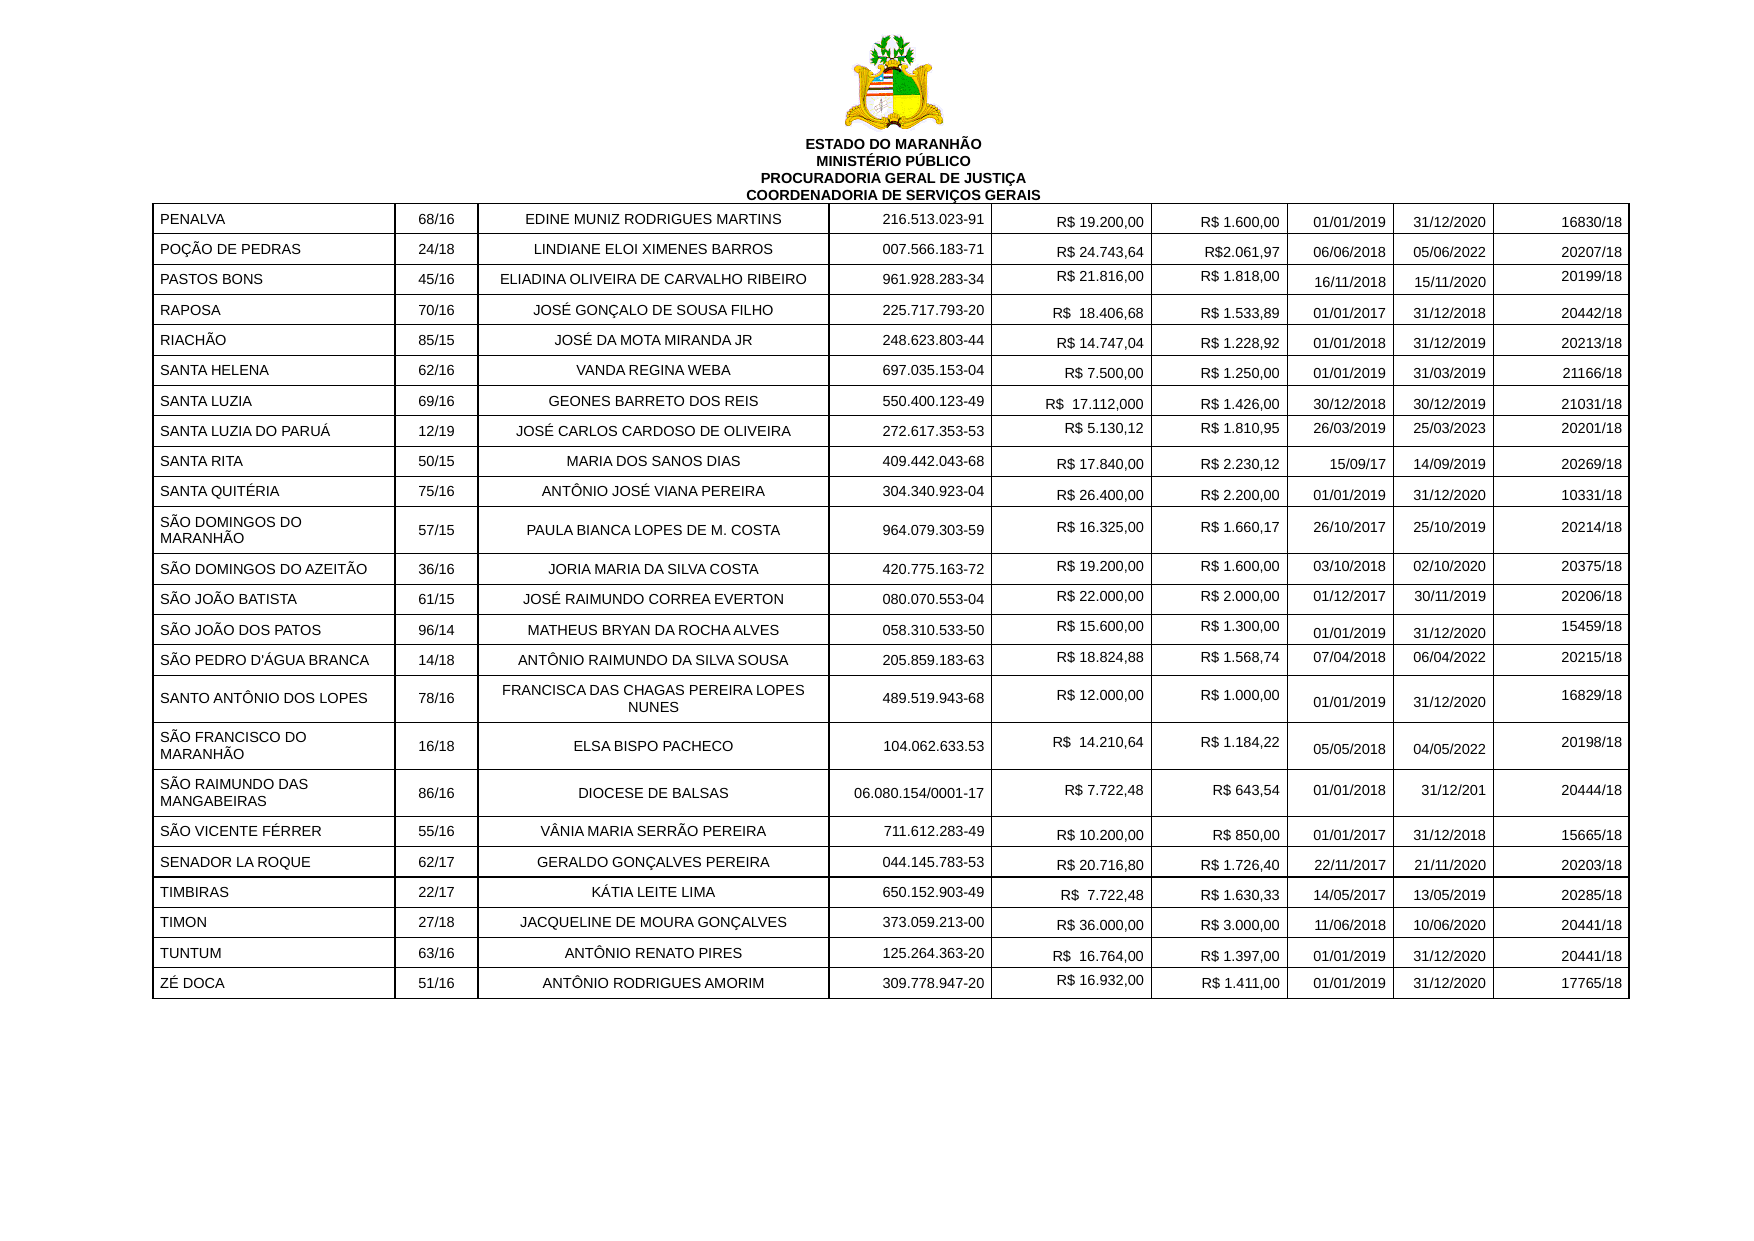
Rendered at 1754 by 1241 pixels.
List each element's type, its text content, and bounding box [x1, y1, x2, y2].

table_cell R$ 16.325,00 [992, 507, 1151, 553]
table_cell SÃO PEDRO D'ÁGUA BRANCA [154, 645, 394, 674]
table_cell 25/03/2023 [1394, 416, 1493, 446]
table_cell 711.612.283-49 [830, 817, 991, 846]
table_cell 31/03/2019 [1394, 356, 1493, 385]
table_cell 68/16 [396, 204, 477, 233]
table_cell 225.717.793-20 [830, 295, 991, 324]
table_cell DIOCESE DE BALSAS [479, 770, 828, 816]
table_cell 07/04/2018 [1288, 645, 1393, 674]
table_cell R$ 1.250,00 [1152, 356, 1287, 385]
table_cell 044.145.783-53 [830, 847, 991, 876]
table_cell 62/17 [396, 847, 477, 876]
table_cell R$ 1.818,00 [1152, 265, 1287, 294]
table_cell 20269/18 [1494, 447, 1628, 476]
table_cell R$ 1.726,40 [1152, 847, 1287, 876]
table_cell 420.775.163-72 [830, 554, 991, 583]
table_cell 85/15 [396, 325, 477, 354]
table_cell 01/01/2017 [1288, 817, 1393, 846]
table_cell ANTÔNIO RODRIGUES AMORIM [479, 968, 828, 998]
table_cell R$ 850,00 [1152, 817, 1287, 846]
table_cell 20441/18 [1494, 938, 1628, 967]
table_cell 62/16 [396, 356, 477, 385]
table_cell 961.928.283-34 [830, 265, 991, 294]
table_cell 20213/18 [1494, 325, 1628, 354]
table_cell 31/12/201 [1394, 770, 1493, 816]
table_cell 309.778.947-20 [830, 968, 991, 998]
table_cell 20207/18 [1494, 234, 1628, 264]
table_cell R$ 1.411,00 [1152, 968, 1287, 998]
table_cell 20442/18 [1494, 295, 1628, 324]
table_cell ZÉ DOCA [154, 968, 394, 998]
table_cell 45/16 [396, 265, 477, 294]
table_cell SANTA LUZIA [154, 386, 394, 415]
table_cell 11/06/2018 [1288, 908, 1393, 937]
table_cell 75/16 [396, 477, 477, 506]
table_cell SENADOR LA ROQUE [154, 847, 394, 876]
table_cell 26/10/2017 [1288, 507, 1393, 553]
table_cell 01/01/2019 [1288, 968, 1393, 998]
table_cell 27/18 [396, 908, 477, 937]
table_cell 01/01/2018 [1288, 325, 1393, 354]
table_cell 22/11/2017 [1288, 847, 1393, 876]
table_cell 15459/18 [1494, 615, 1628, 644]
table_cell 69/16 [396, 386, 477, 415]
table_cell 50/15 [396, 447, 477, 476]
table_cell SANTA RITA [154, 447, 394, 476]
table_cell JORIA MARIA DA SILVA COSTA [479, 554, 828, 583]
table_cell 373.059.213-00 [830, 908, 991, 937]
table_cell 20203/18 [1494, 847, 1628, 876]
table_cell 650.152.903-49 [830, 878, 991, 907]
table_cell 57/15 [396, 507, 477, 553]
table_cell 03/10/2018 [1288, 554, 1393, 583]
table_cell 20444/18 [1494, 770, 1628, 816]
table_cell 06/06/2018 [1288, 234, 1393, 264]
table_cell R$ 19.200,00 [992, 554, 1151, 583]
table_cell 36/16 [396, 554, 477, 583]
table_cell 04/05/2022 [1394, 723, 1493, 769]
table_cell R$ 15.600,00 [992, 615, 1151, 644]
table_cell 63/16 [396, 938, 477, 967]
table_cell 31/12/2020 [1394, 204, 1493, 233]
table_cell R$ 2.200,00 [1152, 477, 1287, 506]
table_cell SANTO ANTÔNIO DOS LOPES [154, 676, 394, 722]
table_cell 304.340.923-04 [830, 477, 991, 506]
table_cell 216.513.023-91 [830, 204, 991, 233]
table_cell R$ 1.533,89 [1152, 295, 1287, 324]
table_cell 080.070.553-04 [830, 585, 991, 614]
table_cell 10/06/2020 [1394, 908, 1493, 937]
table_cell MATHEUS BRYAN DA ROCHA ALVES [479, 615, 828, 644]
table_cell SANTA LUZIA DO PARUÁ [154, 416, 394, 446]
table_cell 12/19 [396, 416, 477, 446]
table_cell VÂNIA MARIA SERRÃO PEREIRA [479, 817, 828, 846]
table_cell 409.442.043-68 [830, 447, 991, 476]
table_cell 16/11/2018 [1288, 265, 1393, 294]
table_cell GERALDO GONÇALVES PEREIRA [479, 847, 828, 876]
table_cell JOSÉ RAIMUNDO CORREA EVERTON [479, 585, 828, 614]
table_cell 15665/18 [1494, 817, 1628, 846]
table_cell R$ 26.400,00 [992, 477, 1151, 506]
table_cell R$ 1.810,95 [1152, 416, 1287, 446]
table_cell 21/11/2020 [1394, 847, 1493, 876]
table_cell POÇÃO DE PEDRAS [154, 234, 394, 264]
table_cell R$ 1.426,00 [1152, 386, 1287, 415]
table_cell MARIA DOS SANOS DIAS [479, 447, 828, 476]
table_cell SANTA HELENA [154, 356, 394, 385]
table_cell 058.310.533-50 [830, 615, 991, 644]
table_cell 22/17 [396, 878, 477, 907]
table_cell 104.062.633.53 [830, 723, 991, 769]
table_cell TIMON [154, 908, 394, 937]
table_cell 20215/18 [1494, 645, 1628, 674]
table_cell 14/18 [396, 645, 477, 674]
table_cell R$ 1.000,00 [1152, 676, 1287, 722]
table_cell 16829/18 [1494, 676, 1628, 722]
table_cell R$ 1.184,22 [1152, 723, 1287, 769]
table_cell SANTA QUITÉRIA [154, 477, 394, 506]
table_cell SÃO FRANCISCO DO MARANHÃO [154, 723, 394, 769]
table_cell 01/01/2019 [1288, 477, 1393, 506]
table_cell 01/12/2017 [1288, 585, 1393, 614]
table_cell SÃO JOÃO DOS PATOS [154, 615, 394, 644]
table_cell R$ 17.840,00 [992, 447, 1151, 476]
table_cell 01/01/2019 [1288, 615, 1393, 644]
table_cell 06/04/2022 [1394, 645, 1493, 674]
table_cell SÃO VICENTE FÉRRER [154, 817, 394, 846]
table_cell 489.519.943-68 [830, 676, 991, 722]
table_cell GEONES BARRETO DOS REIS [479, 386, 828, 415]
table_cell TIMBIRAS [154, 878, 394, 907]
table_cell JOSÉ CARLOS CARDOSO DE OLIVEIRA [479, 416, 828, 446]
table_cell SÃO DOMINGOS DO MARANHÃO [154, 507, 394, 553]
table_cell 697.035.153-04 [830, 356, 991, 385]
table_cell 31/12/2020 [1394, 938, 1493, 967]
table_cell R$ 1.660,17 [1152, 507, 1287, 553]
table_cell KÁTIA LEITE LIMA [479, 878, 828, 907]
table_cell ANTÔNIO RENATO PIRES [479, 938, 828, 967]
table_cell RIACHÃO [154, 325, 394, 354]
table_cell 31/12/2020 [1394, 676, 1493, 722]
table_cell PENALVA [154, 204, 394, 233]
table_cell 31/12/2018 [1394, 817, 1493, 846]
table_cell R$ 1.630,33 [1152, 878, 1287, 907]
table_cell 30/12/2018 [1288, 386, 1393, 415]
table_cell FRANCISCA DAS CHAGAS PEREIRA LOPES NUNES [479, 676, 828, 722]
table_cell 26/03/2019 [1288, 416, 1393, 446]
table_cell ANTÔNIO JOSÉ VIANA PEREIRA [479, 477, 828, 506]
table_cell 20206/18 [1494, 585, 1628, 614]
table_cell 15/11/2020 [1394, 265, 1493, 294]
table_cell 248.623.803-44 [830, 325, 991, 354]
table_cell 17765/18 [1494, 968, 1628, 998]
picture [839, 29, 948, 136]
table_cell R$ 16.932,00 [992, 968, 1151, 998]
table_cell SÃO RAIMUNDO DAS MANGABEIRAS [154, 770, 394, 816]
table_cell 14/09/2019 [1394, 447, 1493, 476]
table_cell 01/01/2018 [1288, 770, 1393, 816]
table_cell 15/09/17 [1288, 447, 1393, 476]
table_cell 16/18 [396, 723, 477, 769]
table_cell 78/16 [396, 676, 477, 722]
table_cell ANTÔNIO RAIMUNDO DA SILVA SOUSA [479, 645, 828, 674]
table_cell R$ 1.568,74 [1152, 645, 1287, 674]
table_cell R$ 16.764,00 [992, 938, 1151, 967]
table_cell 05/05/2018 [1288, 723, 1393, 769]
table_cell 10331/18 [1494, 477, 1628, 506]
table_cell R$ 2.230,12 [1152, 447, 1287, 476]
table_cell 964.079.303-59 [830, 507, 991, 553]
table_cell 55/16 [396, 817, 477, 846]
table_cell 51/16 [396, 968, 477, 998]
table_cell R$ 14.747,04 [992, 325, 1151, 354]
table_cell SÃO JOÃO BATISTA [154, 585, 394, 614]
table_cell 125.264.363-20 [830, 938, 991, 967]
table_cell R$ 2.000,00 [1152, 585, 1287, 614]
table_cell PASTOS BONS [154, 265, 394, 294]
table_cell R$ 10.200,00 [992, 817, 1151, 846]
table_cell 20201/18 [1494, 416, 1628, 446]
table_cell JOSÉ GONÇALO DE SOUSA FILHO [479, 295, 828, 324]
table_cell 30/12/2019 [1394, 386, 1493, 415]
table_cell 31/12/2020 [1394, 968, 1493, 998]
table_cell TUNTUM [154, 938, 394, 967]
table_cell ELIADINA OLIVEIRA DE CARVALHO RIBEIRO [479, 265, 828, 294]
table_cell R$ 18.406,68 [992, 295, 1151, 324]
table_cell R$ 7.500,00 [992, 356, 1151, 385]
table_cell 02/10/2020 [1394, 554, 1493, 583]
table_cell R$ 7.722,48 [992, 878, 1151, 907]
table_cell 31/12/2020 [1394, 477, 1493, 506]
table_cell 007.566.183-71 [830, 234, 991, 264]
table_cell 13/05/2019 [1394, 878, 1493, 907]
table_cell R$ 5.130,12 [992, 416, 1151, 446]
table_cell 05/06/2022 [1394, 234, 1493, 264]
table_cell ELSA BISPO PACHECO [479, 723, 828, 769]
table_cell R$ 1.600,00 [1152, 204, 1287, 233]
table_cell RAPOSA [154, 295, 394, 324]
table_cell 31/12/2019 [1394, 325, 1493, 354]
table_cell 20198/18 [1494, 723, 1628, 769]
table_cell R$ 21.816,00 [992, 265, 1151, 294]
table_cell 272.617.353-53 [830, 416, 991, 446]
table_cell 14/05/2017 [1288, 878, 1393, 907]
table_cell 01/01/2019 [1288, 356, 1393, 385]
table_cell 25/10/2019 [1394, 507, 1493, 553]
table_cell 20441/18 [1494, 908, 1628, 937]
table_cell 01/01/2019 [1288, 938, 1393, 967]
table_cell 30/11/2019 [1394, 585, 1493, 614]
table_cell R$ 14.210,64 [992, 723, 1151, 769]
table_cell 550.400.123-49 [830, 386, 991, 415]
table_cell R$ 1.397,00 [1152, 938, 1287, 967]
table_cell PAULA BIANCA LOPES DE M. COSTA [479, 507, 828, 553]
table_cell R$ 17.112,000 [992, 386, 1151, 415]
table_cell R$ 18.824,88 [992, 645, 1151, 674]
table_cell 01/01/2019 [1288, 676, 1393, 722]
table_cell 01/01/2019 [1288, 204, 1393, 233]
table_cell SÃO DOMINGOS DO AZEITÃO [154, 554, 394, 583]
table_cell 20199/18 [1494, 265, 1628, 294]
table_cell 86/16 [396, 770, 477, 816]
table_cell 01/01/2017 [1288, 295, 1393, 324]
table_cell 31/12/2020 [1394, 615, 1493, 644]
table_cell R$ 24.743,64 [992, 234, 1151, 264]
table_cell R$ 643,54 [1152, 770, 1287, 816]
table_cell 24/18 [396, 234, 477, 264]
table_cell EDINE MUNIZ RODRIGUES MARTINS [479, 204, 828, 233]
table_cell R$ 22.000,00 [992, 585, 1151, 614]
table_cell R$ 1.600,00 [1152, 554, 1287, 583]
table_cell 21031/18 [1494, 386, 1628, 415]
table_cell R$ 3.000,00 [1152, 908, 1287, 937]
table_cell LINDIANE ELOI XIMENES BARROS [479, 234, 828, 264]
table_cell 06.080.154/0001-17 [830, 770, 991, 816]
table_cell R$ 1.300,00 [1152, 615, 1287, 644]
table_cell 21166/18 [1494, 356, 1628, 385]
table_cell 70/16 [396, 295, 477, 324]
table_cell 96/14 [396, 615, 477, 644]
table_cell R$ 7.722,48 [992, 770, 1151, 816]
table_cell R$ 20.716,80 [992, 847, 1151, 876]
table_cell VANDA REGINA WEBA [479, 356, 828, 385]
table_cell 16830/18 [1494, 204, 1628, 233]
table_cell R$ 12.000,00 [992, 676, 1151, 722]
table_cell R$ 19.200,00 [992, 204, 1151, 233]
table_cell R$2.061,97 [1152, 234, 1287, 264]
table_cell 61/15 [396, 585, 477, 614]
table_cell R$ 1.228,92 [1152, 325, 1287, 354]
table_cell 20285/18 [1494, 878, 1628, 907]
table_cell 20375/18 [1494, 554, 1628, 583]
table_cell R$ 36.000,00 [992, 908, 1151, 937]
table_cell 205.859.183-63 [830, 645, 991, 674]
table_cell 20214/18 [1494, 507, 1628, 553]
table_cell JOSÉ DA MOTA MIRANDA JR [479, 325, 828, 354]
table_cell JACQUELINE DE MOURA GONÇALVES [479, 908, 828, 937]
table_cell 31/12/2018 [1394, 295, 1493, 324]
